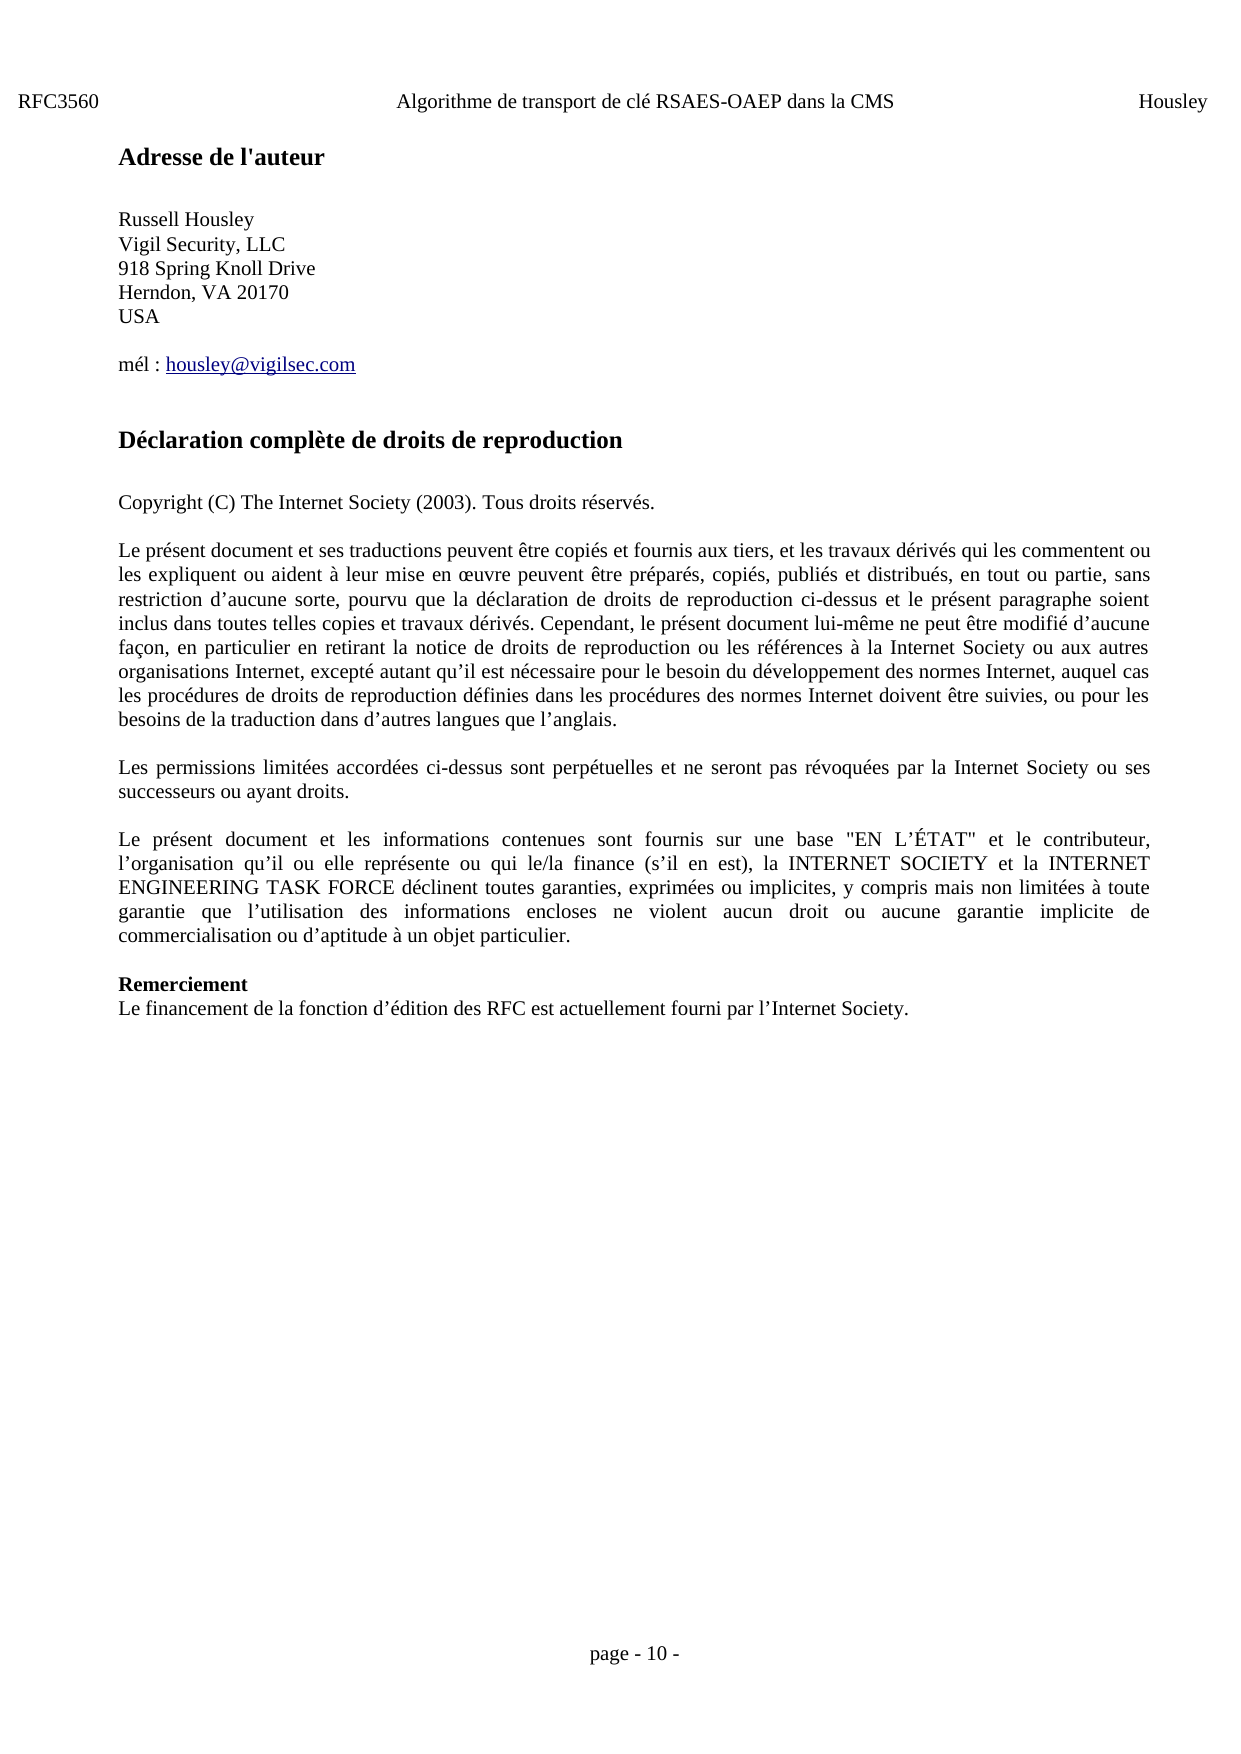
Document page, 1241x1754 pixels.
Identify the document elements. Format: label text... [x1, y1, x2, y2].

text Le financement de la fonction d’édition des RFC est actuellement fourni par l’Internet Society. [118, 996, 1152, 1019]
text Remerciement [118, 971, 1152, 996]
text Le présent document et ses traductions peuvent être copiés et fournis aux tiers, et les travaux dérivés qui les commentent ou les expliquent ou aident à leur mise en œuvre peuvent être préparés, copiés, publiés et distribués, en tout ou partie, sans restriction d’aucune sorte, pourvu que la déclaration de droits de reproduction ci-dessus et le présent paragraphe soient inclus dans toutes telles copies et travaux dérivés. Cependant, le présent document lui-même ne peut être modifié d’aucune façon, en particulier en retirant la notice de droits de reproduction ou les références à la Internet Society ou aux autres organisations Internet, excepté autant qu’il est nécessaire pour le besoin du développement des normes Internet, auquel cas les procédures de droits de reproduction définies dans les procédures des normes Internet doivent être suivies, ou pour les besoins de la traduction dans d’autres langues que l’anglais. [118, 538, 1152, 731]
text 918 Spring Knoll Drive [118, 256, 1152, 279]
text mél : housley@vigilsec.com [118, 352, 1152, 376]
text Les permissions limitées accordées ci-dessus sont perpétuelles et ne seront pas révoquées par la Internet Society ou ses successeurs ou ayant droits. [118, 755, 1152, 803]
text Herndon, VA 20170 [118, 279, 1152, 304]
text Vigil Security, LLC [118, 231, 1152, 256]
text Le présent document et les informations contenues sont fournis sur une base "EN L’ÉTAT" et le contributeur, l’organisation qu’il ou elle représente ou qui le/la finance (s’il en est), la INTERNET SOCIETY et la INTERNET ENGINEERING TASK FORCE déclinent toutes garanties, exprimées ou implicites, y compris mais non limitées à toute garantie que l’utilisation des informations encloses ne violent aucun droit ou aucune garantie implicite de commercialisation ou d’aptitude à un objet particulier. [118, 827, 1152, 947]
subtitle Déclaration complète de droits de reproduction [118, 425, 1152, 454]
text USA [118, 304, 1152, 328]
subtitle Adresse de l'auteur [118, 142, 1152, 171]
text Copyright (C) The Internet Society (2003). Tous droits réservés. [118, 490, 1152, 514]
text Russell Housley [118, 207, 1152, 231]
